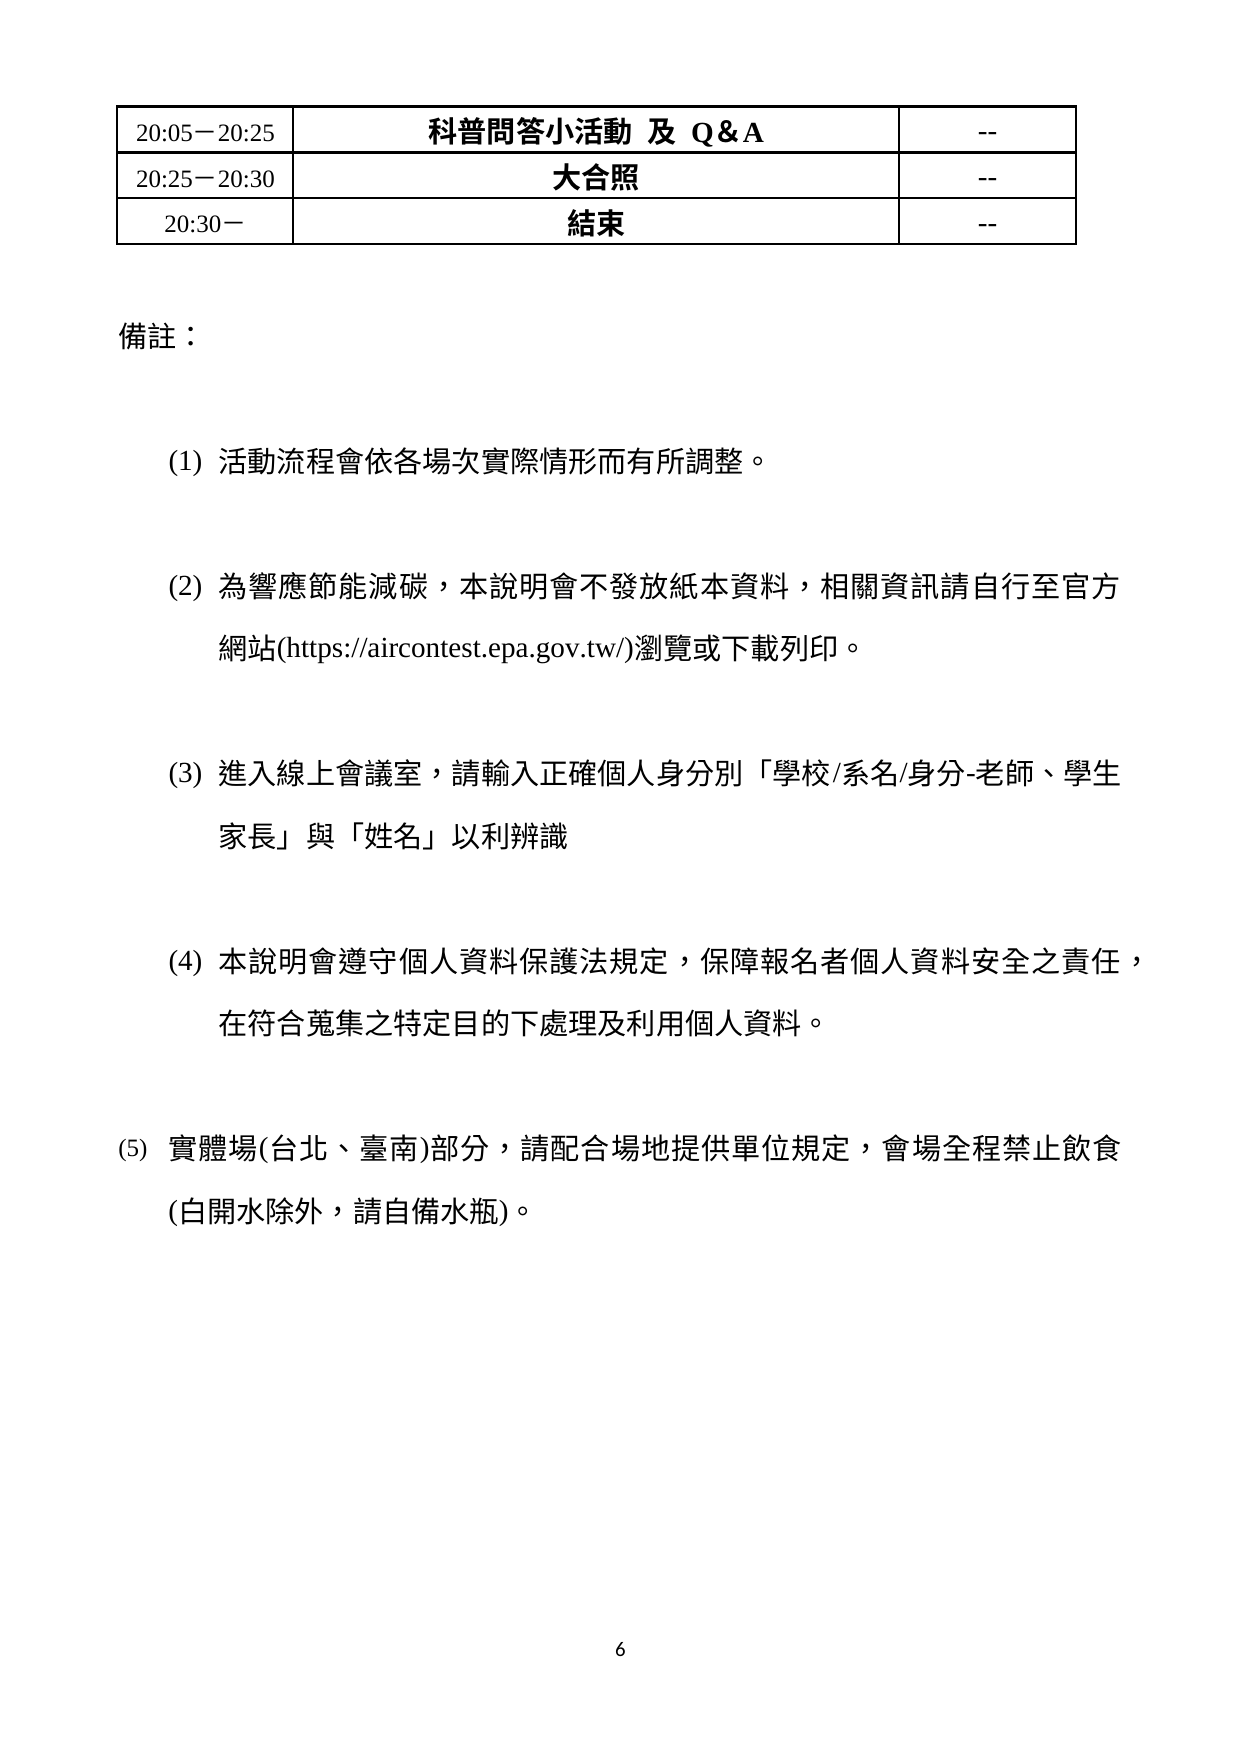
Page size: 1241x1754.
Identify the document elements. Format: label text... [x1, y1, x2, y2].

table_cell -- [900, 108, 1075, 151]
table_cell 大合照 [294, 154, 898, 197]
list 進入線上會議室，請輸入正確個人身分別「學校/系名/身分-老師、學生家長」與「姓名」以利辨識 [168, 730, 1122, 855]
table_cell 科普問答小活動 及 Q＆A [294, 108, 898, 151]
list 為響應節能減碳，本說明會不發放紙本資料，相關資訊請自行至官方網站(https://aircontest.epa.gov.tw/)瀏覽或下載列印。 [168, 543, 1122, 668]
table_cell 結束 [294, 199, 898, 243]
table_cell 20:05－20:25 [118, 108, 292, 151]
table_cell -- [900, 199, 1075, 243]
list 本說明會遵守個人資料保護法規定，保障報名者個人資料安全之責任，在符合蒐集之特定目的下處理及利用個人資料。 [168, 918, 1122, 1043]
table_cell -- [900, 154, 1075, 197]
text 備註： [118, 293, 1122, 355]
table_cell 20:25－20:30 [118, 154, 292, 197]
list 實體場(台北、臺南)部分，請配合場地提供單位規定，會場全程禁止飲食(白開水除外，請自備水瓶)。 [118, 1105, 1122, 1230]
table_cell 20:30－ [118, 199, 292, 243]
list 活動流程會依各場次實際情形而有所調整。 [168, 418, 1122, 480]
